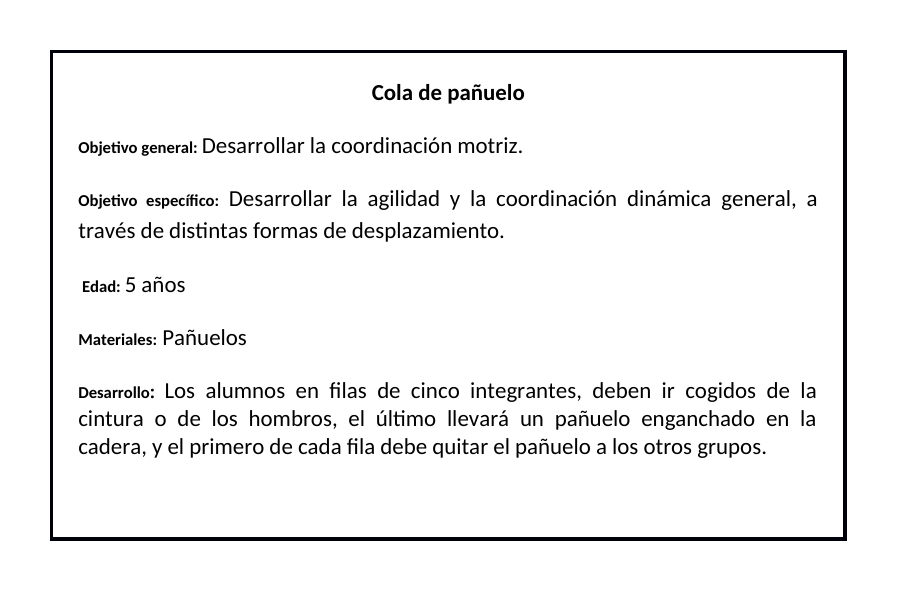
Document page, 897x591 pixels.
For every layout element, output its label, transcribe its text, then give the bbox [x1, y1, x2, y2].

text Materiales: Pañuelos [78, 323, 818, 351]
text Objetivo general: Desarrollar la coordinación motriz. [78, 131, 818, 159]
text Objetivo específico: Desarrollar la agilidad y la coordinación dinámica general, a través de distintas formas de desplazamiento. [78, 184, 818, 245]
text Edad: 5 años [78, 270, 818, 298]
text Cola de pañuelo [78, 78, 818, 106]
text Desarrollo: Los alumnos en filas de cinco integrantes, deben ir cogidos de la cintura o de los hombros, el último llevará un pañuelo enganchado en la cadera, y el primero de cada fila debe quitar el pañuelo a los otros grupos. [78, 376, 818, 460]
